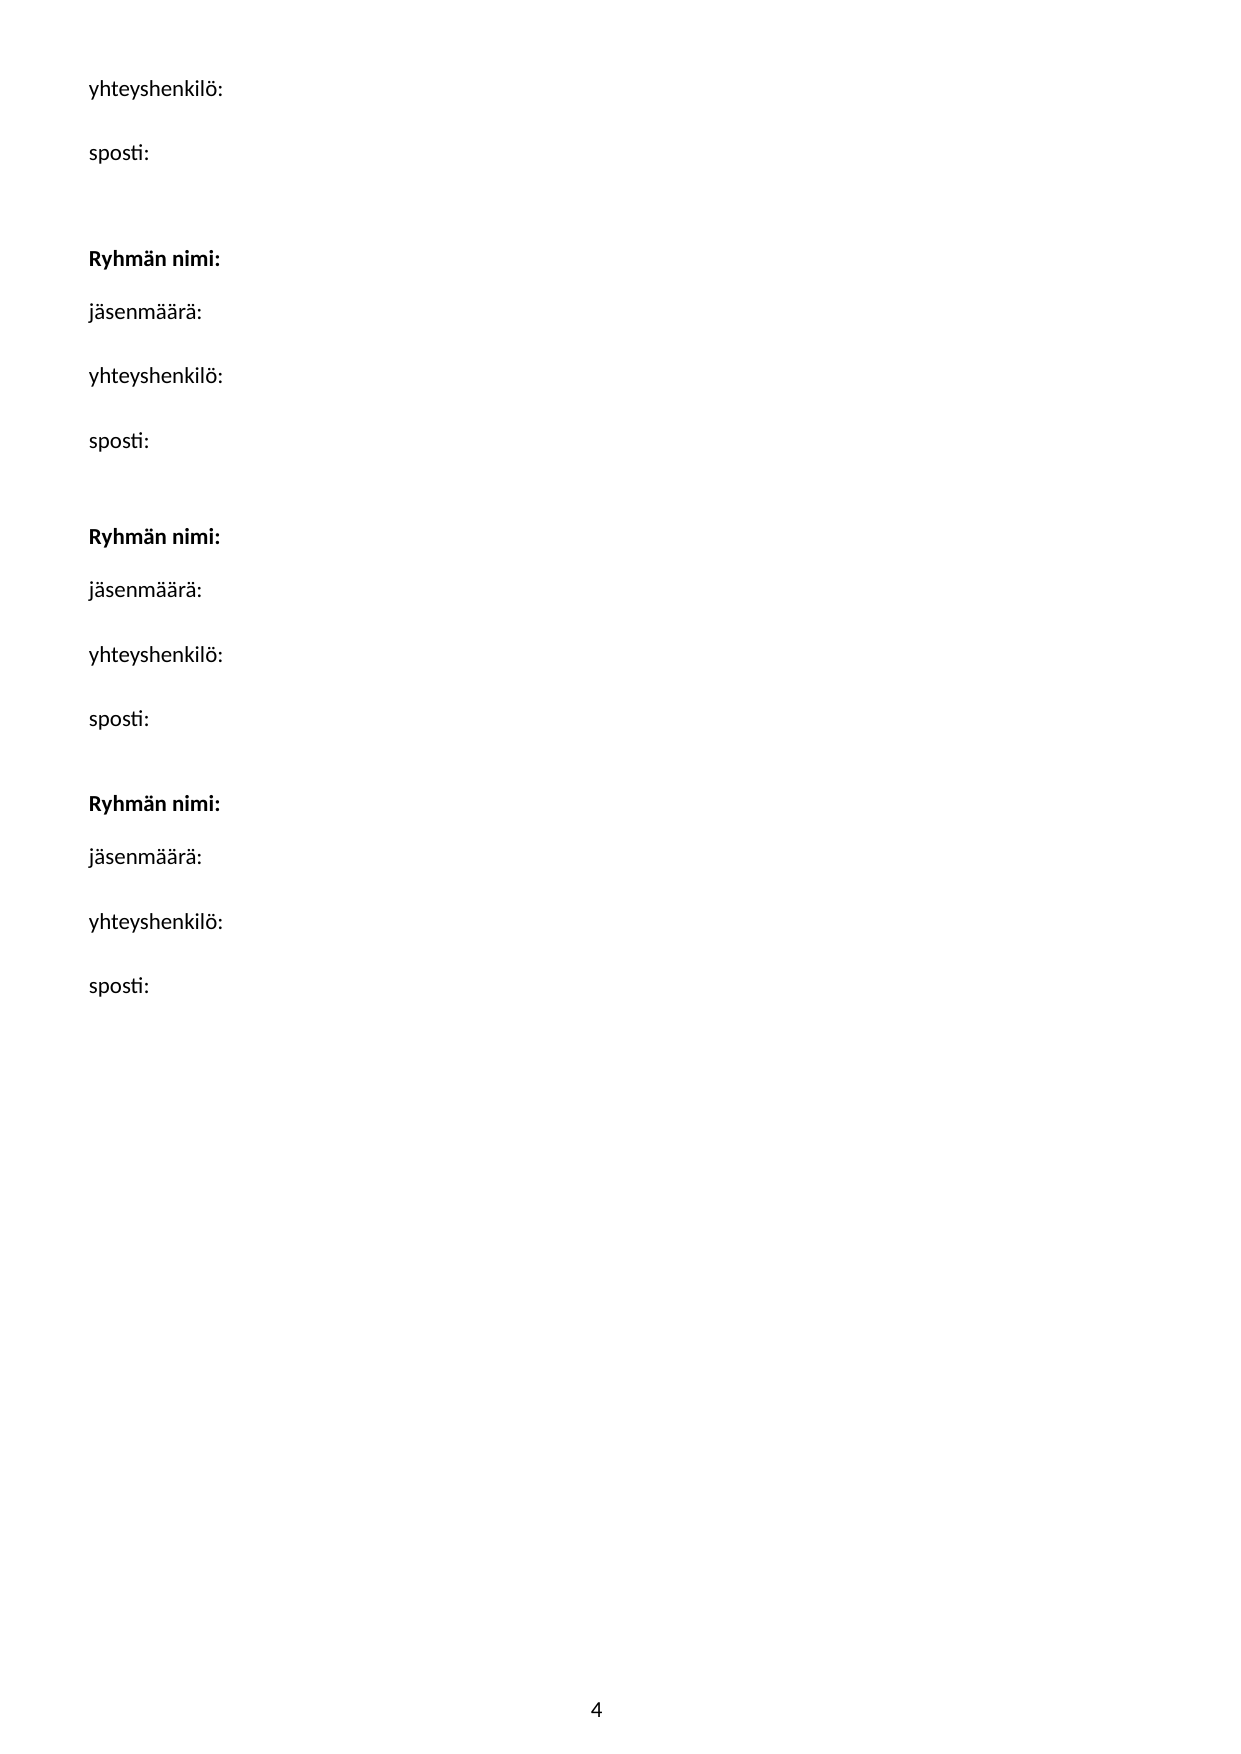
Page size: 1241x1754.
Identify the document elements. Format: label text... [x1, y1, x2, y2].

text jäsenmäärä: yhteyshenkilö: sposti: Ryhmän nimi: [89, 297, 1152, 551]
text yhteyshenkilö: sposti: [89, 74, 1152, 166]
text Ryhmän nimi: [89, 789, 1152, 817]
text jäsenmäärä: yhteyshenkilö: sposti: [89, 576, 1152, 764]
text jäsenmäärä: yhteyshenkilö: sposti: [89, 842, 1152, 1031]
text Ryhmän nimi: [89, 244, 1152, 272]
